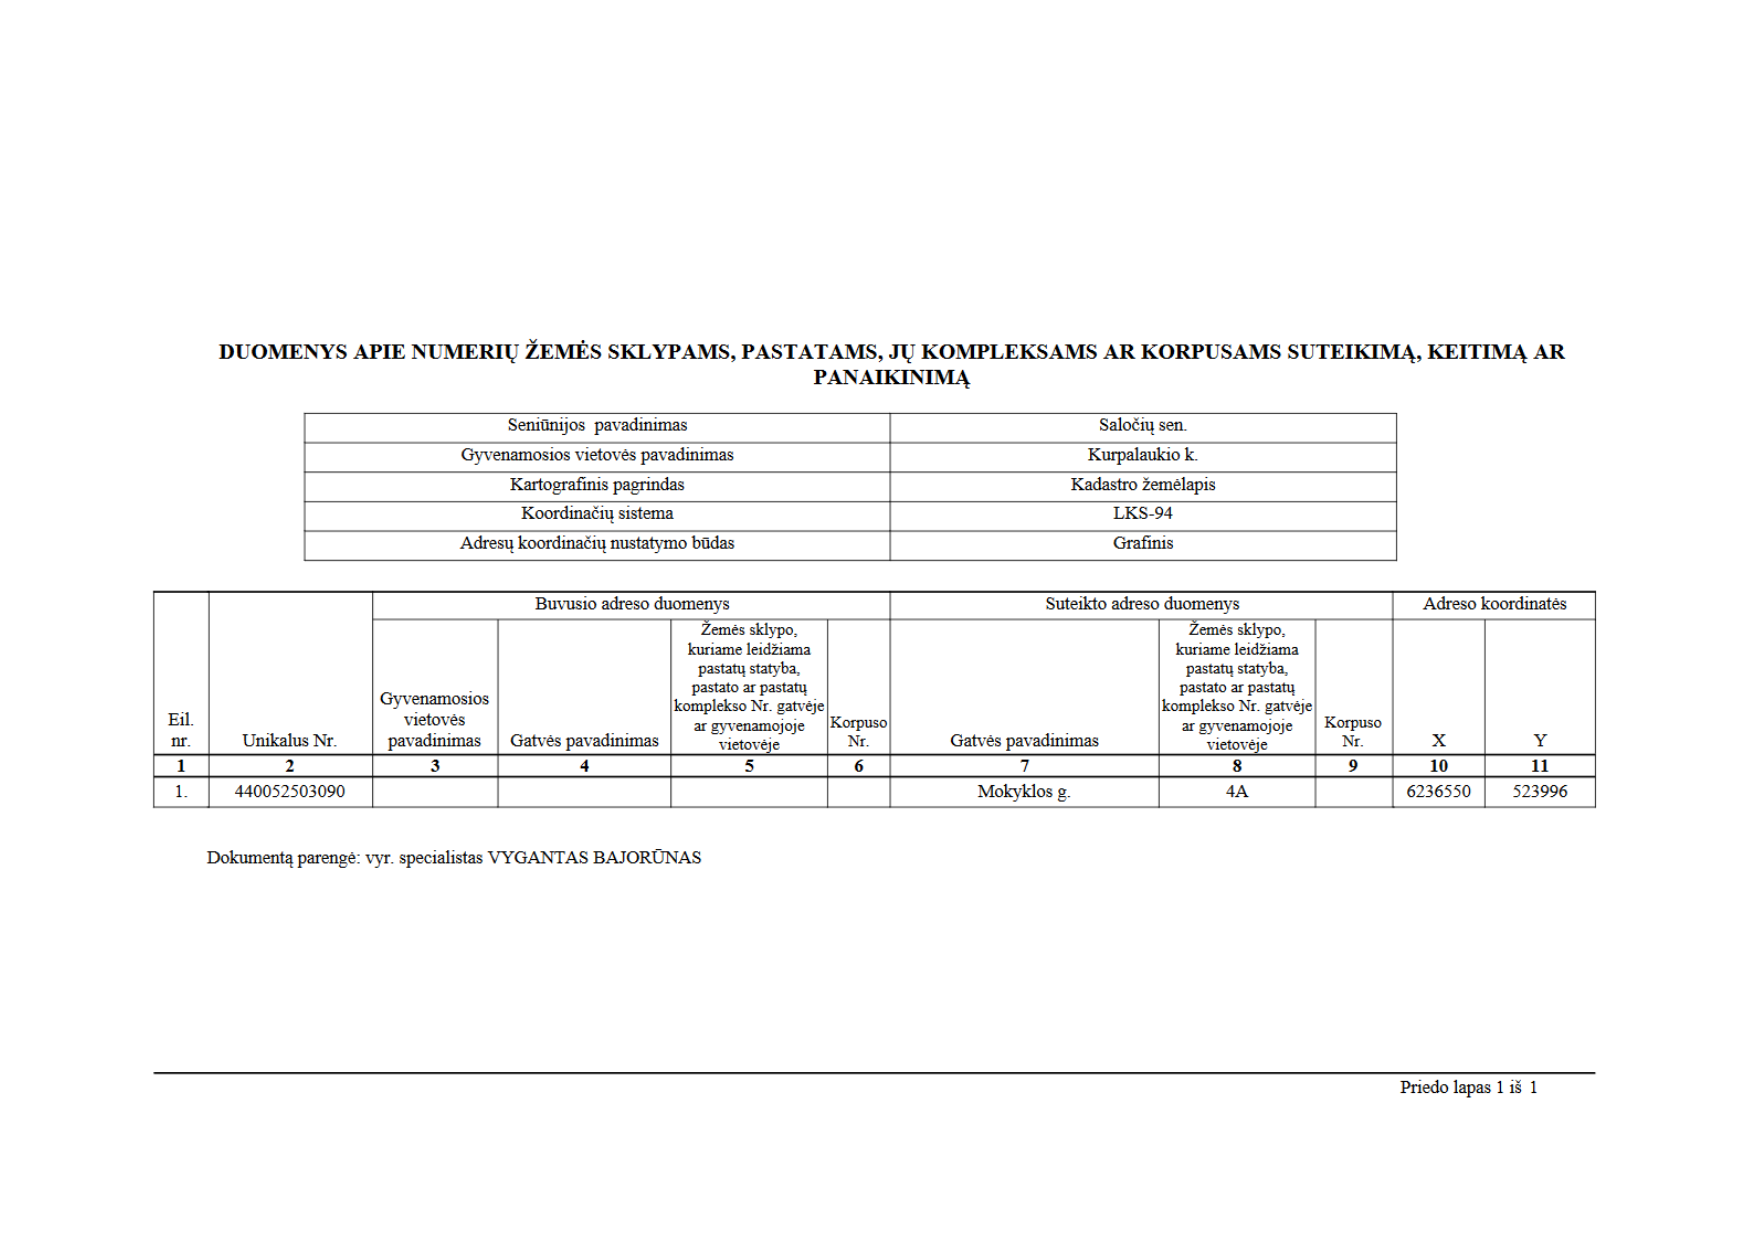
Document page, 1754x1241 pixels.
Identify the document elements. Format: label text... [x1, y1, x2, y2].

table_header Pasvalio rajono savivaldybės administracijos direktoriaus 2019 m. liepos 8 d. įsakymo Nr. DV-397 16 priedas [542, 89, 1142, 117]
table_header [118, 89, 542, 117]
